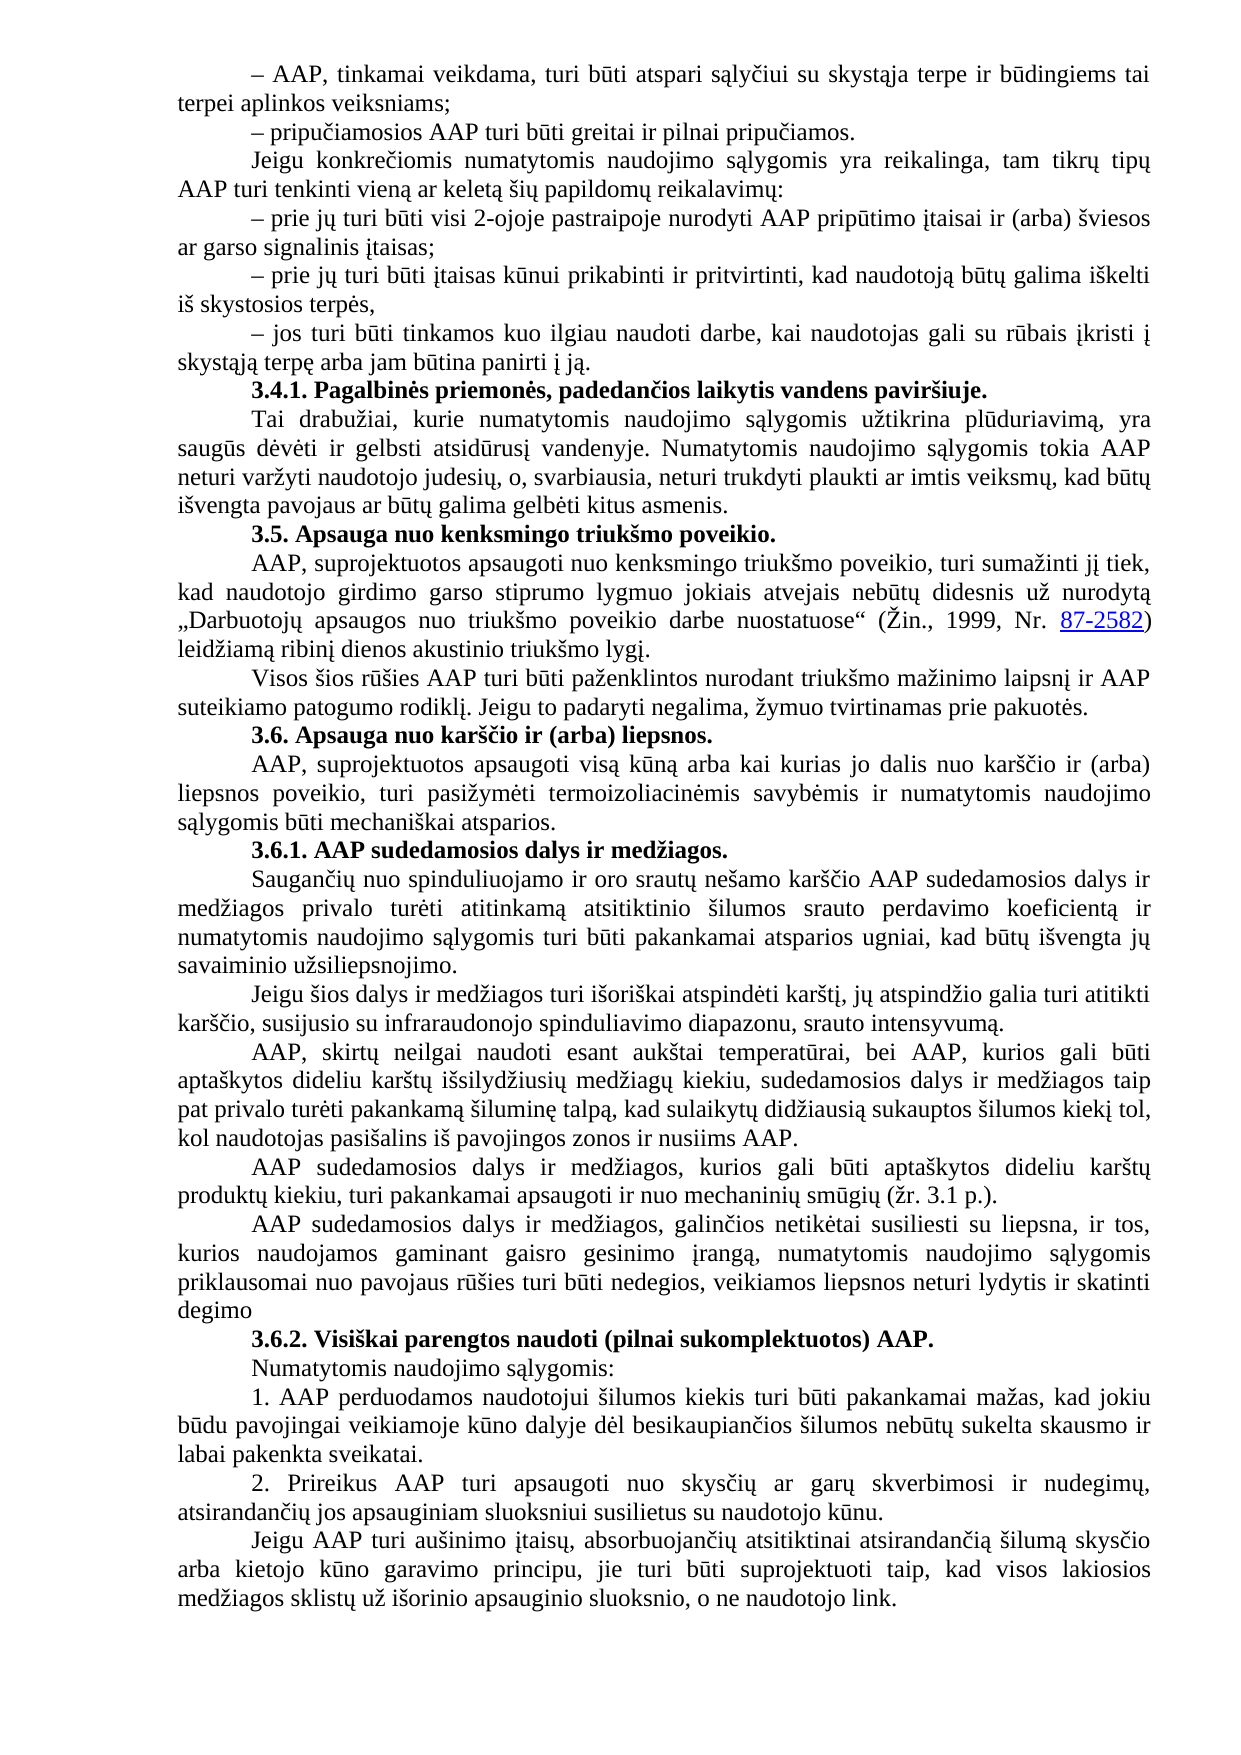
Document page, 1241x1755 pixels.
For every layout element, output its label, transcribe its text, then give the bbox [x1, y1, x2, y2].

text – prie jų turi būti įtaisas kūnui prikabinti ir pritvirtinti, kad naudotoją būtų galima iškelti iš skystosios terpės, [177, 260, 1152, 318]
text Jeigu šios dalys ir medžiagos turi išoriškai atspindėti karštį, jų atspindžio galia turi atitikti karščio, susijusio su infraraudonojo spinduliavimo diapazonu, srauto intensyvumą. [177, 979, 1152, 1037]
text 3.6.1. AAP sudedamosios dalys ir medžiagos. [177, 835, 1152, 864]
text 2. Prireikus AAP turi apsaugoti nuo skysčių ar garų skverbimosi ir nudegimų, atsirandančių jos apsauginiam sluoksniui susilietus su naudotojo kūnu. [177, 1468, 1152, 1525]
text Numatytomis naudojimo sąlygomis: [177, 1353, 1152, 1382]
text – pripučiamosios AAP turi būti greitai ir pilnai pripučiamos. [177, 117, 1152, 145]
text Saugančių nuo spinduliuojamo ir oro srautų nešamo karščio AAP sudedamosios dalys ir medžiagos privalo turėti atitinkamą atsitiktinio šilumos srauto perdavimo koeficientą ir numatytomis naudojimo sąlygomis turi būti pakankamai atsparios ugniai, kad būtų išvengta jų savaiminio užsiliepsnojimo. [177, 864, 1152, 979]
text AAP sudedamosios dalys ir medžiagos, galinčios netikėtai susiliesti su liepsna, ir tos, kurios naudojamos gaminant gaisro gesinimo įrangą, numatytomis naudojimo sąlygomis priklausomai nuo pavojaus rūšies turi būti nedegios, veikiamos liepsnos neturi lydytis ir skatinti degimo [177, 1209, 1152, 1324]
text AAP, suprojektuotos apsaugoti visą kūną arba kai kurias jo dalis nuo karščio ir (arba) liepsnos poveikio, turi pasižymėti termoizoliacinėmis savybėmis ir numatytomis naudojimo sąlygomis būti mechaniškai atsparios. [177, 749, 1152, 835]
text Visos šios rūšies AAP turi būti paženklintos nurodant triukšmo mažinimo laipsnį ir AAP suteikiamo patogumo rodiklį. Jeigu to padaryti negalima, žymuo tvirtinamas prie pakuotės. [177, 663, 1152, 720]
text – AAP, tinkamai veikdama, turi būti atspari sąlyčiui su skystąja terpe ir būdingiems tai terpei aplinkos veiksniams; [177, 59, 1152, 117]
text AAP, suprojektuotos apsaugoti nuo kenksmingo triukšmo poveikio, turi sumažinti jį tiek, kad naudotojo girdimo garso stiprumo lygmuo jokiais atvejais nebūtų didesnis už nurodytą „Darbuotojų apsaugos nuo triukšmo poveikio darbe nuostatuose“ (Žin., 1999, Nr. 87-2582) leidžiamą ribinį dienos akustinio triukšmo lygį. [177, 548, 1152, 663]
text Jeigu AAP turi aušinimo įtaisų, absorbuojančių atsitiktinai atsirandančią šilumą skysčio arba kietojo kūno garavimo principu, jie turi būti suprojektuoti taip, kad visos lakiosios medžiagos sklistų už išorinio apsauginio sluoksnio, o ne naudotojo link. [177, 1525, 1152, 1612]
text 3.6. Apsauga nuo karščio ir (arba) liepsnos. [177, 720, 1152, 749]
text – prie jų turi būti visi 2-ojoje pastraipoje nurodyti AAP pripūtimo įtaisai ir (arba) šviesos ar garso signalinis įtaisas; [177, 203, 1152, 260]
text – jos turi būti tinkamos kuo ilgiau naudoti darbe, kai naudotojas gali su rūbais įkristi į skystąją terpę arba jam būtina panirti į ją. [177, 318, 1152, 375]
text 3.6.2. Visiškai parengtos naudoti (pilnai sukomplektuotos) AAP. [177, 1324, 1152, 1353]
text Tai drabužiai, kurie numatytomis naudojimo sąlygomis užtikrina plūduriavimą, yra saugūs dėvėti ir gelbsti atsidūrusį vandenyje. Numatytomis naudojimo sąlygomis tokia AAP neturi varžyti naudotojo judesių, o, svarbiausia, neturi trukdyti plaukti ar imtis veiksmų, kad būtų išvengta pavojaus ar būtų galima gelbėti kitus asmenis. [177, 404, 1152, 519]
text AAP, skirtų neilgai naudoti esant aukštai temperatūrai, bei AAP, kurios gali būti aptaškytos dideliu karštų išsilydžiusių medžiagų kiekiu, sudedamosios dalys ir medžiagos taip pat privalo turėti pakankamą šiluminę talpą, kad sulaikytų didžiausią sukauptos šilumos kiekį tol, kol naudotojas pasišalins iš pavojingos zonos ir nusiims AAP. [177, 1037, 1152, 1152]
text 3.5. Apsauga nuo kenksmingo triukšmo poveikio. [177, 519, 1152, 548]
text 3.4.1. Pagalbinės priemonės, padedančios laikytis vandens paviršiuje. [177, 375, 1152, 404]
text AAP sudedamosios dalys ir medžiagos, kurios gali būti aptaškytos dideliu karštų produktų kiekiu, turi pakankamai apsaugoti ir nuo mechaninių smūgių (žr. 3.1 p.). [177, 1152, 1152, 1209]
text Jeigu konkrečiomis numatytomis naudojimo sąlygomis yra reikalinga, tam tikrų tipų AAP turi tenkinti vieną ar keletą šių papildomų reikalavimų: [177, 145, 1152, 203]
text 1. AAP perduodamos naudotojui šilumos kiekis turi būti pakankamai mažas, kad jokiu būdu pavojingai veikiamoje kūno dalyje dėl besikaupiančios šilumos nebūtų sukelta skausmo ir labai pakenkta sveikatai. [177, 1382, 1152, 1468]
